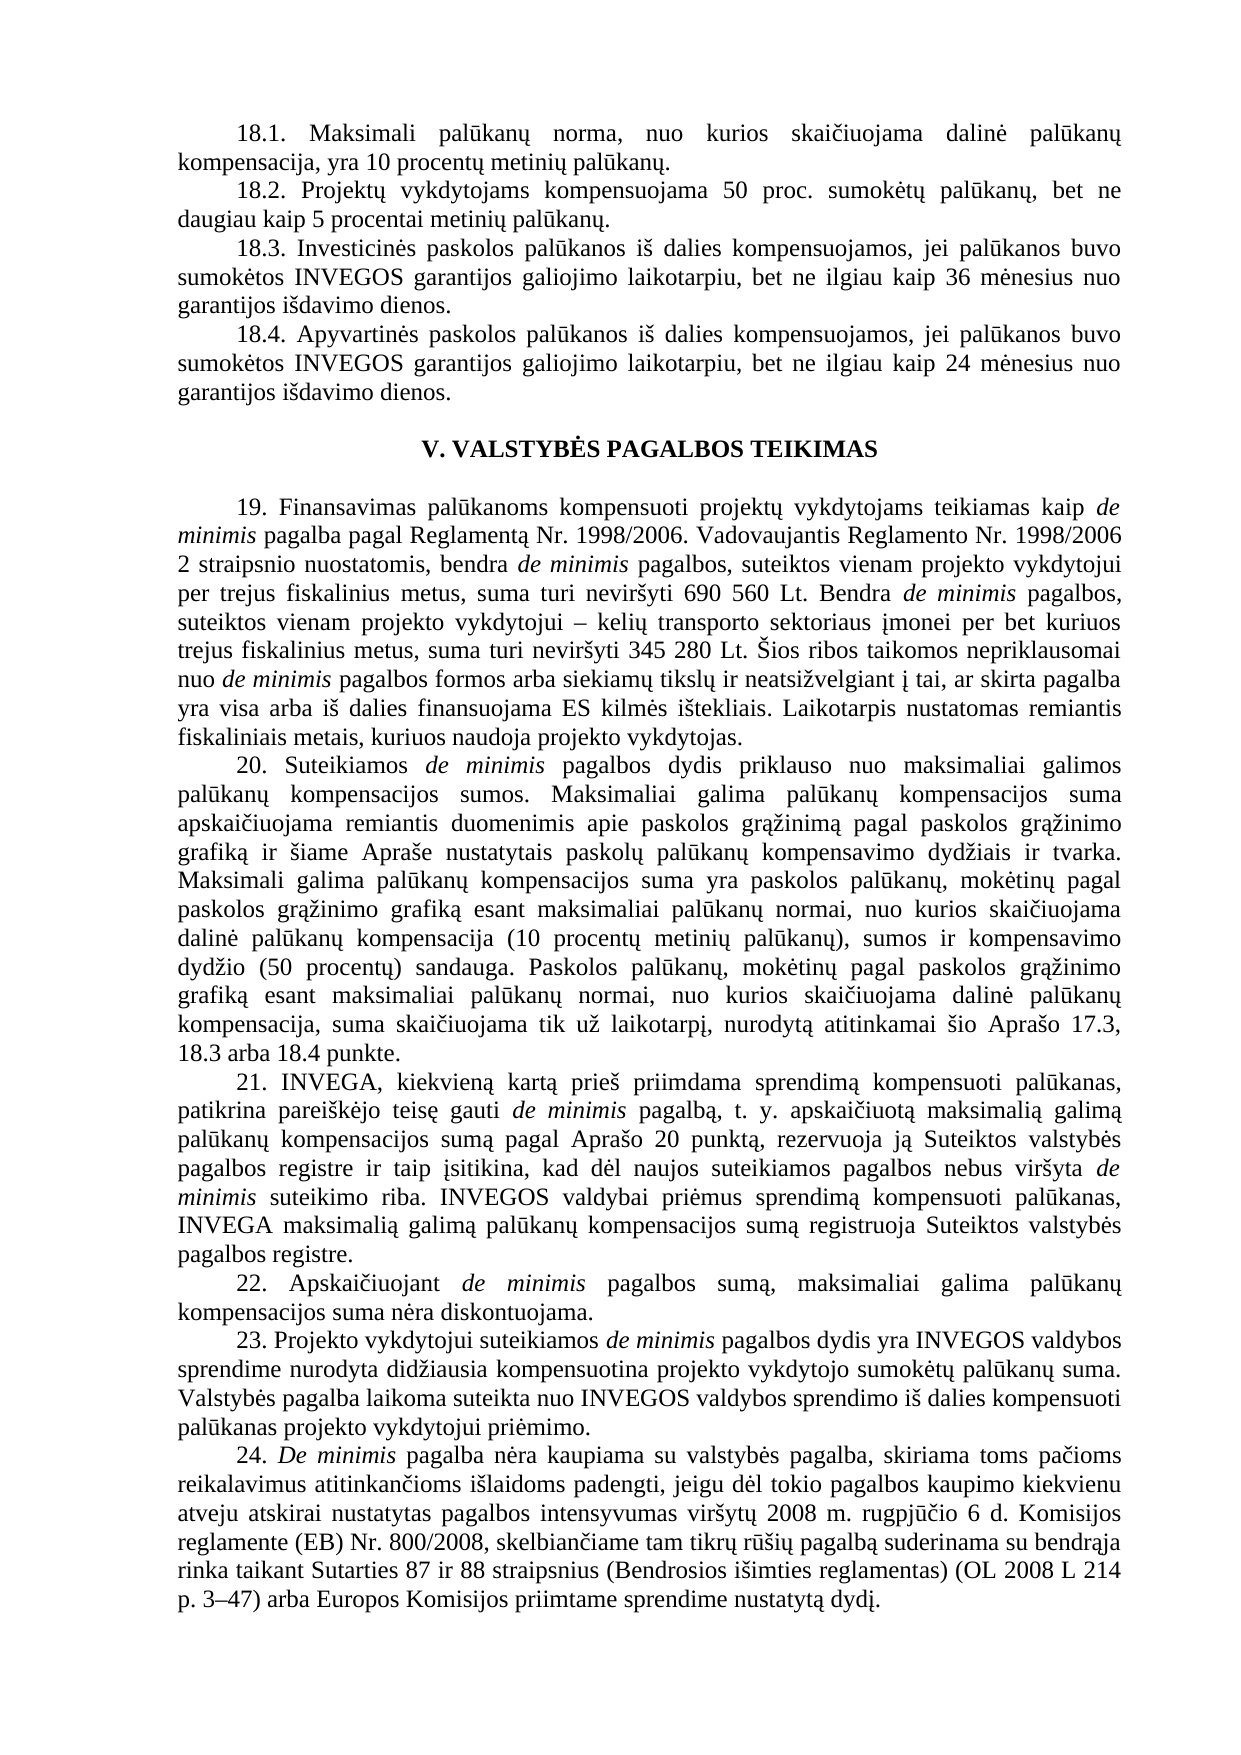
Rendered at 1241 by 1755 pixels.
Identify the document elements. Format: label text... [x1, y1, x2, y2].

text 18.2. Projektų vykdytojams kompensuojama 50 proc. sumokėtų palūkanų, bet ne daugiau kaip 5 procentai metinių palūkanų. [177, 176, 1122, 233]
text 21. INVEGA, kiekvieną kartą prieš priimdama sprendimą kompensuoti palūkanas, patikrina pareiškėjo teisę gauti de minimis pagalbą, t. y. apskaičiuotą maksimalią galimą palūkanų kompensacijos sumą pagal Aprašo 20 punktą, rezervuoja ją Suteiktos valstybės pagalbos registre ir taip įsitikina, kad dėl naujos suteikiamos pagalbos nebus viršyta de minimis suteikimo riba. INVEGOS valdybai priėmus sprendimą kompensuoti palūkanas, INVEGA maksimalią galimą palūkanų kompensacijos sumą registruoja Suteiktos valstybės pagalbos registre. [177, 1067, 1122, 1268]
text 20. Suteikiamos de minimis pagalbos dydis priklauso nuo maksimaliai galimos palūkanų kompensacijos sumos. Maksimaliai galima palūkanų kompensacijos suma apskaičiuojama remiantis duomenimis apie paskolos grąžinimą pagal paskolos grąžinimo grafiką ir šiame Apraše nustatytais paskolų palūkanų kompensavimo dydžiais ir tvarka. Maksimali galima palūkanų kompensacijos suma yra paskolos palūkanų, mokėtinų pagal paskolos grąžinimo grafiką esant maksimaliai palūkanų normai, nuo kurios skaičiuojama dalinė palūkanų kompensacija (10 procentų metinių palūkanų), sumos ir kompensavimo dydžio (50 procentų) sandauga. Paskolos palūkanų, mokėtinų pagal paskolos grąžinimo grafiką esant maksimaliai palūkanų normai, nuo kurios skaičiuojama dalinė palūkanų kompensacija, suma skaičiuojama tik už laikotarpį, nurodytą atitinkamai šio Aprašo 17.3, 18.3 arba 18.4 punkte. [177, 751, 1122, 1067]
text V. VALSTYBĖS PAGALBOS TEIKIMAS [177, 434, 1122, 463]
text 23. Projekto vykdytojui suteikiamos de minimis pagalbos dydis yra INVEGOS valdybos sprendime nurodyta didžiausia kompensuotina projekto vykdytojo sumokėtų palūkanų suma. Valstybės pagalba laikoma suteikta nuo INVEGOS valdybos sprendimo iš dalies kompensuoti palūkanas projekto vykdytojui priėmimo. [177, 1326, 1122, 1441]
text 18.3. Investicinės paskolos palūkanos iš dalies kompensuojamos, jei palūkanos buvo sumokėtos INVEGOS garantijos galiojimo laikotarpiu, bet ne ilgiau kaip 36 mėnesius nuo garantijos išdavimo dienos. [177, 233, 1122, 319]
text 19. Finansavimas palūkanoms kompensuoti projektų vykdytojams teikiamas kaip de minimis pagalba pagal Reglamentą Nr. 1998/2006. Vadovaujantis Reglamento Nr. 1998/2006 2 straipsnio nuostatomis, bendra de minimis pagalbos, suteiktos vienam projekto vykdytojui per trejus fiskalinius metus, suma turi neviršyti 690 560 Lt. Bendra de minimis pagalbos, suteiktos vienam projekto vykdytojui – kelių transporto sektoriaus įmonei per bet kuriuos trejus fiskalinius metus, suma turi neviršyti 345 280 Lt. Šios ribos taikomos nepriklausomai nuo de minimis pagalbos formos arba siekiamų tikslų ir neatsižvelgiant į tai, ar skirta pagalba yra visa arba iš dalies finansuojama ES kilmės ištekliais. Laikotarpis nustatomas remiantis fiskaliniais metais, kuriuos naudoja projekto vykdytojas. [177, 492, 1122, 751]
text 24. De minimis pagalba nėra kaupiama su valstybės pagalba, skiriama toms pačioms reikalavimus atitinkančioms išlaidoms padengti, jeigu dėl tokio pagalbos kaupimo kiekvienu atveju atskirai nustatytas pagalbos intensyvumas viršytų 2008 m. rugpjūčio 6 d. Komisijos reglamente (EB) Nr. 800/2008, skelbiančiame tam tikrų rūšių pagalbą suderinama su bendrąja rinka taikant Sutarties 87 ir 88 straipsnius (Bendrosios išimties reglamentas) (OL 2008 L 214 p. 3–47) arba Europos Komisijos priimtame sprendime nustatytą dydį. [177, 1441, 1122, 1613]
text 18.1. Maksimali palūkanų norma, nuo kurios skaičiuojama dalinė palūkanų kompensacija, yra 10 procentų metinių palūkanų. [177, 118, 1122, 176]
text 18.4. Apyvartinės paskolos palūkanos iš dalies kompensuojamos, jei palūkanos buvo sumokėtos INVEGOS garantijos galiojimo laikotarpiu, bet ne ilgiau kaip 24 mėnesius nuo garantijos išdavimo dienos. [177, 319, 1122, 406]
text 22. Apskaičiuojant de minimis pagalbos sumą, maksimaliai galima palūkanų kompensacijos suma nėra diskontuojama. [177, 1268, 1122, 1326]
